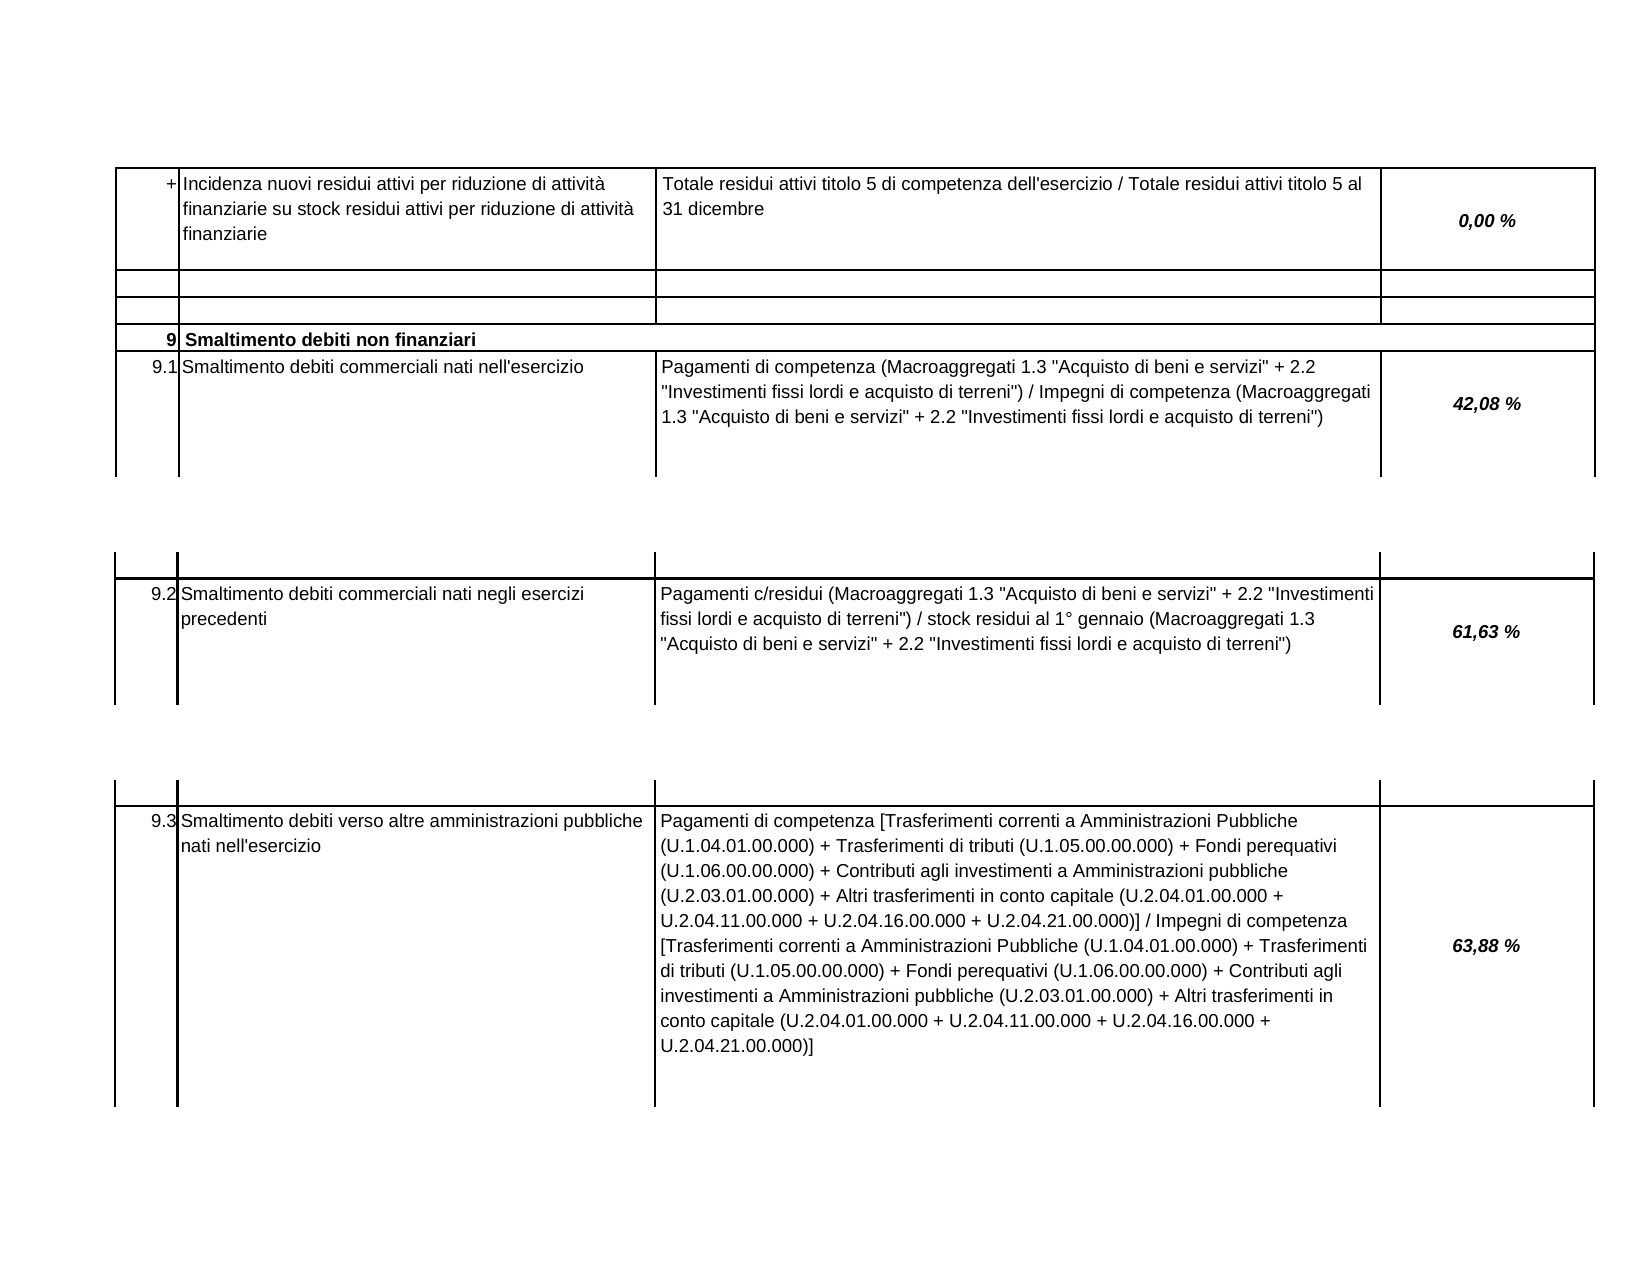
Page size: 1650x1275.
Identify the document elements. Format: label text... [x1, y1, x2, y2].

table_cell [118, 730, 326, 754]
table_cell Smaltimento debiti commerciali nati negli esercizi precedenti [179, 580, 654, 679]
table_cell [326, 527, 535, 552]
table_header [535, 705, 743, 729]
table_header + [117, 169, 178, 269]
table_cell [743, 730, 951, 754]
table_header Totale residui attivi titolo 5 di competenza dell'esercizio / Totale residui attivi titolo 5 al 31 dicembre [657, 169, 1380, 269]
table_header [118, 477, 326, 502]
table_cell [656, 1082, 1379, 1107]
table_header [118, 1107, 326, 1132]
table_cell 61,63 % [1381, 580, 1593, 679]
table_cell [118, 502, 326, 527]
table_cell Pagamenti di competenza [Trasferimenti correnti a Amministrazioni Pubbliche (U.1.04.01.00.000) + Trasferimenti di tributi (U.1.05.00.00.000) + Fondi perequativi (U.1.06.00.00.000) + Contributi agli investimenti a Amministrazioni pubbliche (U.2.03.01.00.000) + Altri trasferimenti in conto capitale (U.2.04.01.00.000 + U.2.04.11.00.000 + U.2.04.16.00.000 + U.2.04.21.00.000)] / Impegni di competenza [Trasferimenti correnti a Amministrazioni Pubbliche (U.1.04.01.00.000) + Trasferimenti di tributi (U.1.05.00.00.000) + Fondi perequativi (U.1.06.00.00.000) + Contributi agli investimenti a Amministrazioni pubbliche (U.2.03.01.00.000) + Altri trasferimenti in conto capitale (U.2.04.01.00.000 + U.2.04.11.00.000 + U.2.04.16.00.000 + U.2.04.21.00.000)] [656, 807, 1379, 1082]
table_cell 42,08 % [1382, 352, 1594, 452]
table_cell [743, 1132, 951, 1157]
table_header [656, 552, 1379, 577]
table_cell 9.1 [117, 352, 178, 452]
table_cell [179, 1082, 654, 1107]
table_cell [535, 755, 743, 779]
table_cell [535, 502, 743, 527]
table_cell Smaltimento debiti verso altre amministrazioni pubbliche nati nell'esercizio [179, 807, 654, 1082]
table_cell Smaltimento debiti commerciali nati nell'esercizio [180, 352, 655, 452]
table_header Incidenza nuovi residui attivi per riduzione di attività finanziarie su stock residui attivi per riduzione di attività finanziarie [180, 169, 655, 269]
table_cell [535, 730, 743, 754]
table_cell [743, 755, 951, 779]
table_header [743, 705, 951, 729]
table_cell [118, 527, 326, 552]
table_cell 9 [117, 325, 178, 350]
table_cell [117, 298, 178, 323]
table_cell Smaltimento debiti non finanziari [180, 325, 656, 350]
table_cell [117, 452, 178, 477]
table_header [1381, 552, 1593, 577]
table_header [535, 1107, 743, 1132]
table_cell [116, 1082, 176, 1107]
table_cell [1382, 271, 1594, 296]
table_cell [118, 755, 326, 779]
table_cell 9.2 [116, 580, 176, 679]
table_header [743, 1107, 951, 1132]
table_header [743, 477, 951, 502]
table_cell [326, 502, 535, 527]
table_cell [535, 1132, 743, 1157]
table_cell [180, 298, 655, 323]
table_cell [116, 680, 176, 704]
table_cell [1382, 298, 1594, 323]
table_cell [1382, 452, 1594, 477]
table_cell [180, 271, 655, 296]
table_cell [656, 680, 1379, 704]
table_cell Pagamenti di competenza (Macroaggregati 1.3 "Acquisto di beni e servizi" + 2.2 "Investimenti fissi lordi e acquisto di terreni") / Impegni di competenza (Macroaggregati 1.3 "Acquisto di beni e servizi" + 2.2 "Investimenti fissi lordi e acquisto di terreni") [657, 352, 1380, 452]
table_cell 9.3 [116, 807, 176, 1082]
table_cell [1381, 325, 1594, 350]
table_header [326, 477, 535, 502]
table_header [179, 552, 654, 577]
table_cell [535, 527, 743, 552]
table_header [535, 477, 743, 502]
table_cell 63,88 % [1381, 807, 1593, 1082]
table_cell [326, 1132, 535, 1157]
table_cell [657, 271, 1380, 296]
table_cell [657, 298, 1380, 323]
table_cell [743, 527, 951, 552]
table_header 0,00 % [1382, 169, 1594, 269]
table_cell [743, 502, 951, 527]
table_header [116, 552, 176, 577]
table_cell [179, 680, 654, 704]
table_cell [1381, 680, 1593, 704]
table_header [326, 1107, 535, 1132]
table_header [1381, 780, 1593, 805]
table_cell [326, 730, 535, 754]
table_cell [117, 271, 178, 296]
table_cell [1381, 1082, 1593, 1107]
table_cell [657, 452, 1380, 477]
table_header [118, 705, 326, 729]
table_cell Pagamenti c/residui (Macroaggregati 1.3 "Acquisto di beni e servizi" + 2.2 "Investimenti fissi lordi e acquisto di terreni") / stock residui al 1° gennaio (Macroaggregati 1.3 "Acquisto di beni e servizi" + 2.2 "Investimenti fissi lordi e acquisto di terreni") [656, 580, 1379, 679]
table_cell [656, 325, 1381, 350]
table_header [116, 780, 176, 805]
table_cell [326, 755, 535, 779]
table_cell [118, 1132, 326, 1157]
table_header [656, 780, 1379, 805]
table_cell [180, 452, 655, 477]
table_header [179, 780, 654, 805]
table_header [326, 705, 535, 729]
